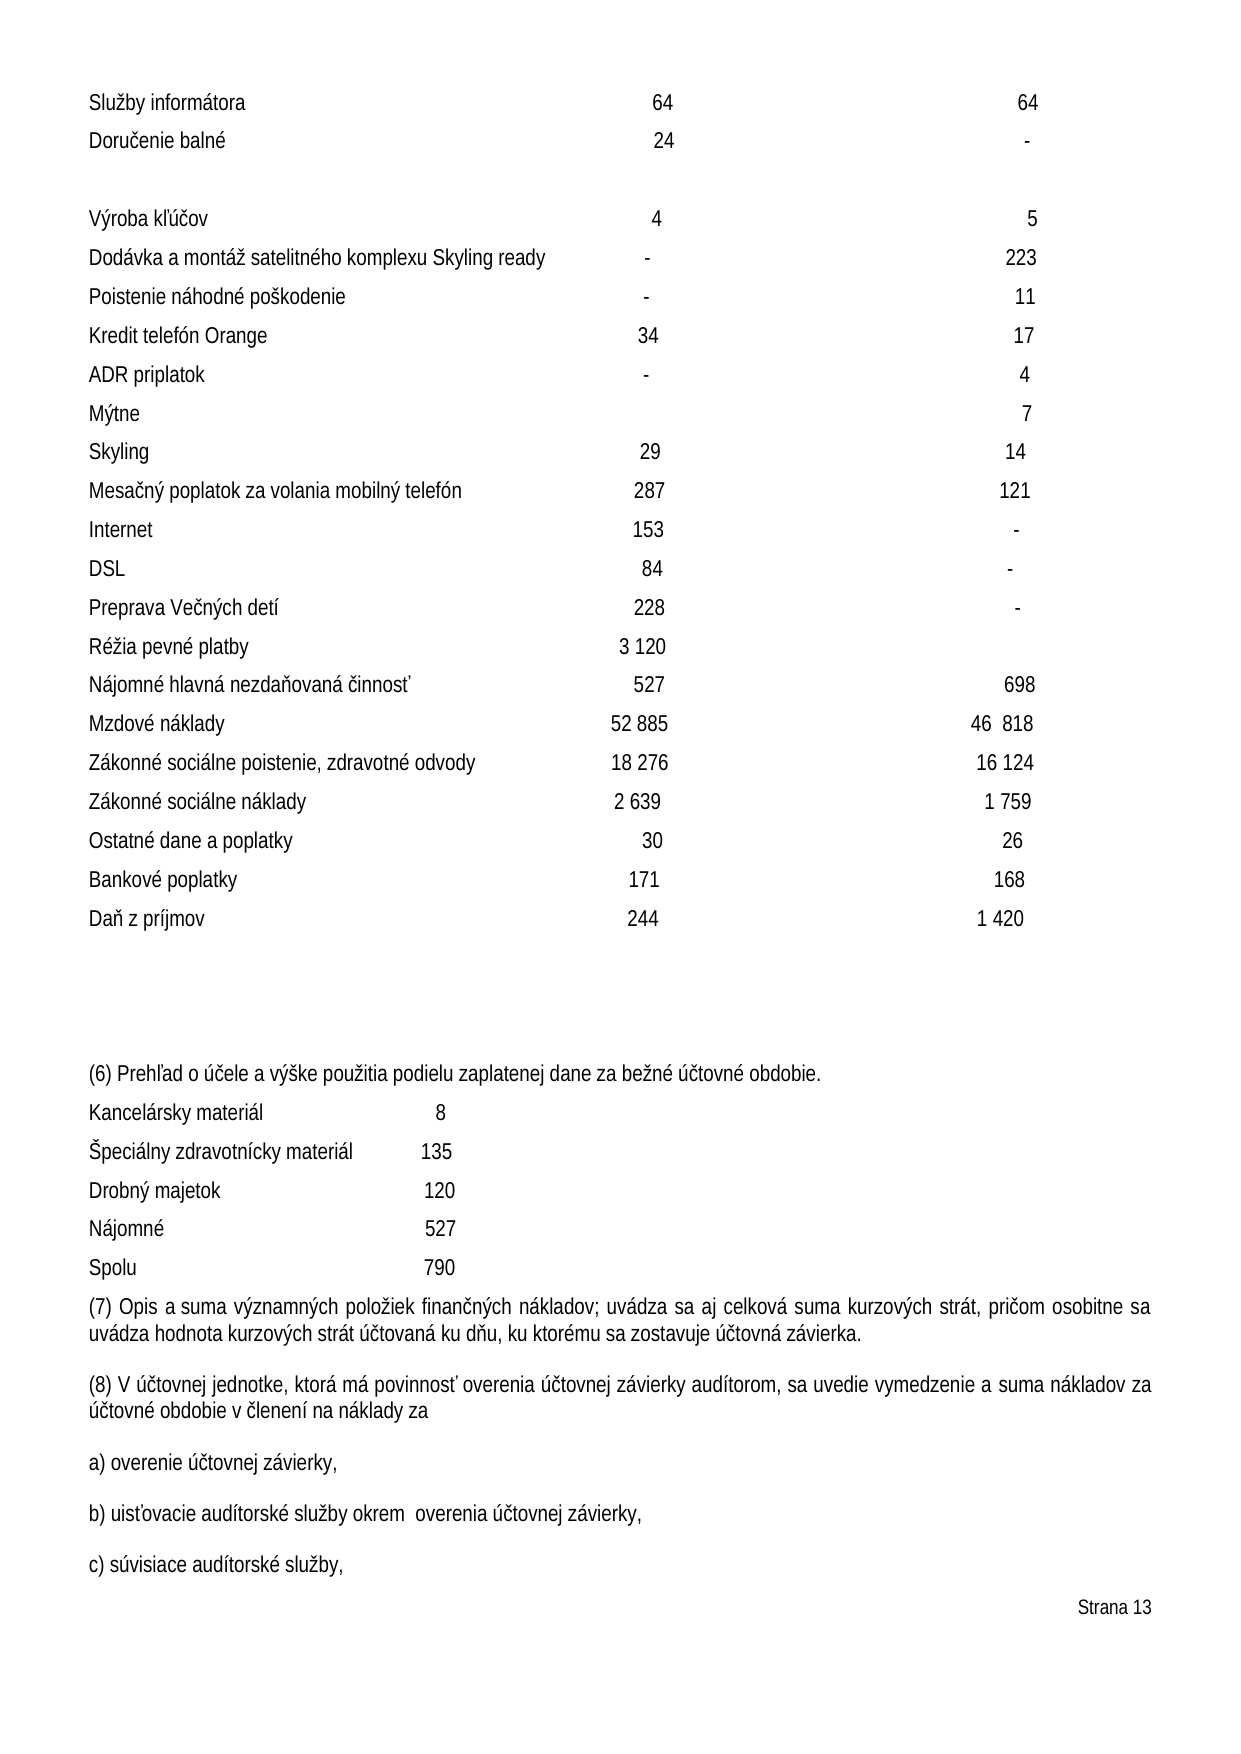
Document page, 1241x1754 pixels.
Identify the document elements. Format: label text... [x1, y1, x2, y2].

text Spolu 790 [89, 1254, 1152, 1281]
text Bankové poplatky 171 168 [89, 866, 1152, 892]
text (6) Prehľad o účele a výške použitia podielu zaplatenej dane za bežné účtovné obdobie. [89, 1060, 1152, 1086]
text (8) V účtovnej jednotke, ktorá má povinnosť overenia účtovnej závierky audítorom, sa uvedie vymedzenie a suma nákladov za účtovné obdobie v členení na náklady za [89, 1371, 1152, 1423]
text Ostatné dane a poplatky 30 26 [89, 827, 1152, 853]
text Kredit telefón Orange 34 17 [89, 322, 1152, 348]
text Drobný majetok 120 [89, 1177, 1152, 1203]
text Špeciálny zdravotnícky materiál 135 [89, 1138, 1152, 1164]
text Skyling 29 14 [89, 438, 1152, 465]
text Internet 153 - [89, 516, 1152, 542]
text Kancelársky materiál 8 [89, 1099, 1152, 1125]
text Poistenie náhodné poškodenie - 11 [89, 283, 1152, 309]
text c) súvisiace audítorské služby, [89, 1551, 1152, 1578]
text Doručenie balné 24 - [89, 127, 1152, 154]
text Nájomné 527 [89, 1215, 1152, 1242]
text Daň z príjmov 244 1 420 [89, 904, 1152, 931]
text Mzdové náklady 52 885 46 818 [89, 710, 1152, 737]
text (7) Opis a suma významných položiek finančných nákladov; uvádza sa aj celková suma kurzových strát, pričom osobitne sa uvádza hodnota kurzových strát účtovaná ku dňu, ku ktorému sa zostavuje účtovná závierka. [89, 1293, 1152, 1346]
text Nájomné hlavná nezdaňovaná činnosť 527 698 [89, 671, 1152, 698]
text Zákonné sociálne poistenie, zdravotné odvody 18 276 16 124 [89, 749, 1152, 776]
text Služby informátora 64 64 [89, 89, 1152, 115]
text Dodávka a montáž satelitného komplexu Skyling ready - 223 [89, 244, 1152, 270]
text Preprava Večných detí 228 - [89, 594, 1152, 620]
text Výroba kľúčov 4 5 [89, 205, 1152, 232]
text Réžia pevné platby 3 120 [89, 633, 1152, 659]
text a) overenie účtovnej závierky, [89, 1448, 1152, 1475]
text ADR priplatok - 4 [89, 361, 1152, 387]
text Zákonné sociálne náklady 2 639 1 759 [89, 788, 1152, 814]
text DSL 84 - [89, 555, 1152, 581]
text Mesačný poplatok za volania mobilný telefón 287 121 [89, 477, 1152, 503]
text b) uisťovacie audítorské služby okrem overenia účtovnej závierky, [89, 1500, 1152, 1526]
text Mýtne 7 [89, 399, 1152, 426]
